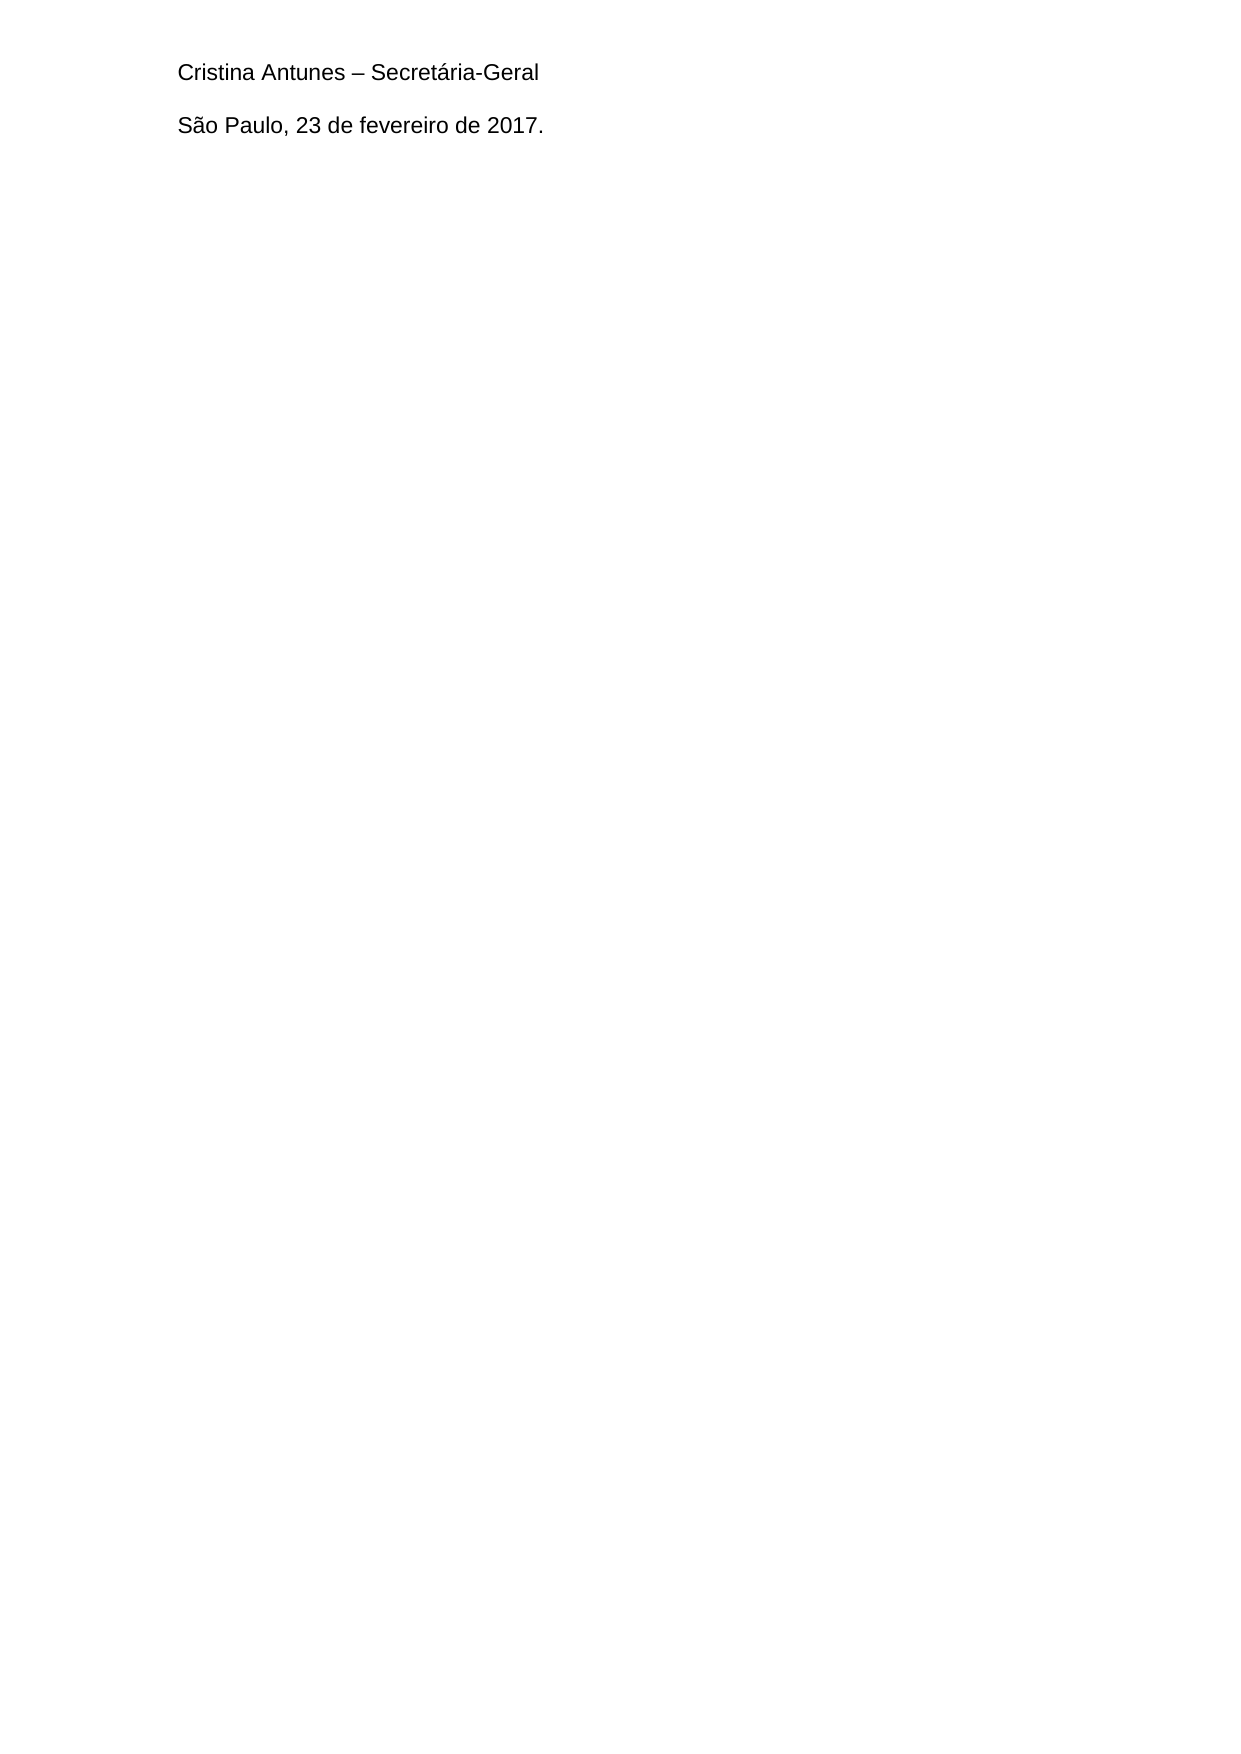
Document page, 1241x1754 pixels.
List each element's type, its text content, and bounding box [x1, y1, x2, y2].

text Cristina Antunes – Secretária-Geral [177, 59, 1093, 86]
text São Paulo, 23 de fevereiro de 2017. [177, 112, 1093, 138]
